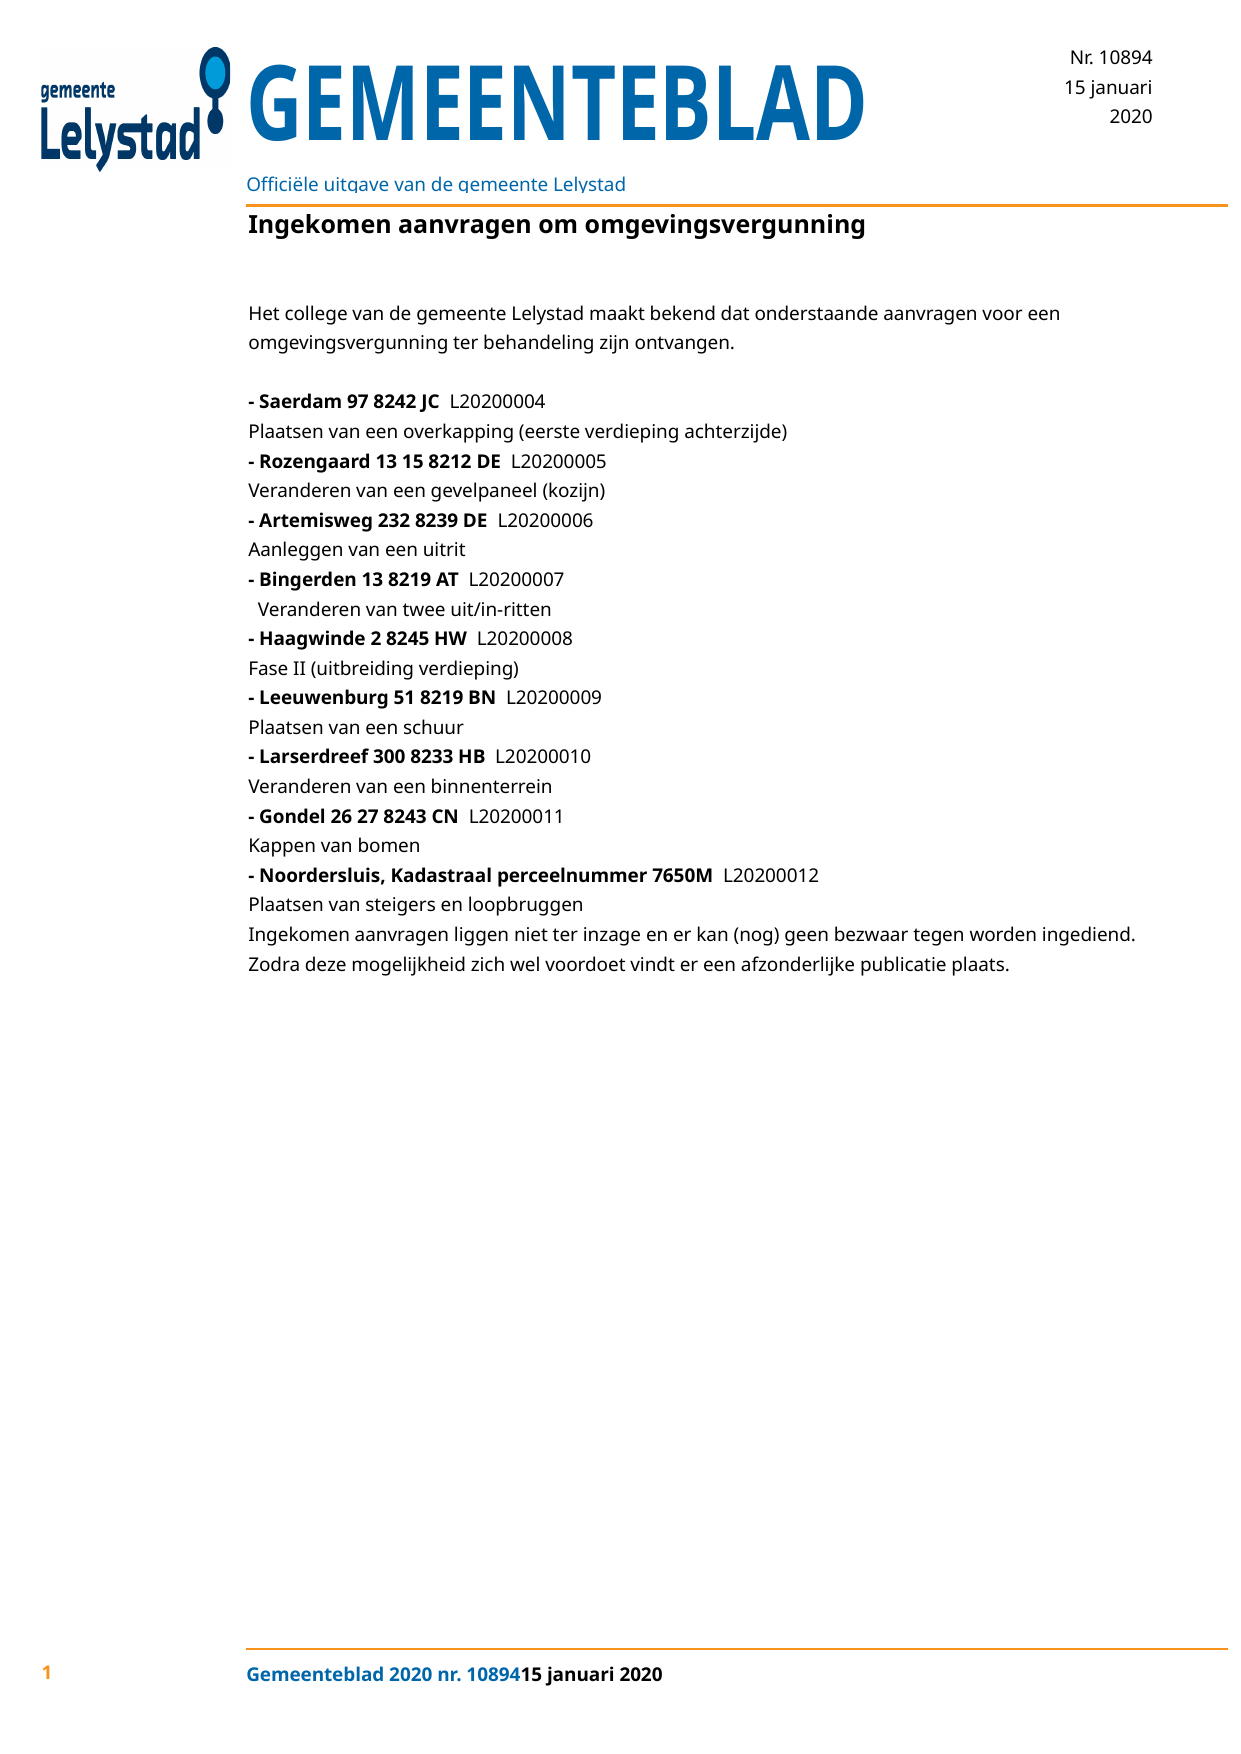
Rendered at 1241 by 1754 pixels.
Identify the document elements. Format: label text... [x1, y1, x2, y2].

text - Artemisweg 232 8239 DE L20200006 [248, 507, 1152, 533]
text Het college van de gemeente Lelystad maakt bekend dat onderstaande aanvragen voor een omgevingsvergunning ter behandeling zijn ontvangen. [248, 300, 1152, 355]
text Ingekomen aanvragen liggen niet ter inzage en er kan (nog) geen bezwaar tegen worden ingediend. Zodra deze mogelijkheid zich wel voordoet vindt er een afzonderlijke publicatie plaats. [248, 921, 1152, 976]
text Aanleggen van een uitrit [248, 537, 1152, 562]
text - Rozengaard 13 15 8212 DE L20200005 [248, 448, 1152, 473]
text - Leeuwenburg 51 8219 BN L20200009 [248, 684, 1152, 710]
text Plaatsen van een overkapping (eerste verdieping achterzijde) [248, 418, 1152, 444]
text Plaatsen van steigers en loopbruggen [248, 892, 1152, 917]
text - Larserdreef 300 8233 HB L20200010 [248, 744, 1152, 769]
text Plaatsen van een schuur [248, 714, 1152, 740]
text Veranderen van twee uit/in-ritten [248, 596, 1152, 621]
text Kappen van bomen [248, 832, 1152, 858]
text Veranderen van een gevelpaneel (kozijn) [248, 477, 1152, 503]
text - Gondel 26 27 8243 CN L20200011 [248, 803, 1152, 828]
text Veranderen van een binnenterrein [248, 773, 1152, 799]
text - Noordersluis, Kadastraal perceelnummer 7650M L20200012 [248, 862, 1152, 888]
picture [41, 47, 231, 172]
text - Haagwinde 2 8245 HW L20200008 [248, 625, 1152, 651]
text Fase II (uitbreiding verdieping) [248, 655, 1152, 681]
text - Bingerden 13 8219 AT L20200007 [248, 566, 1152, 592]
text - Saerdam 97 8242 JC L20200004 [248, 389, 1152, 414]
text Ingekomen aanvragen om omgevingsvergunning [248, 207, 1152, 241]
